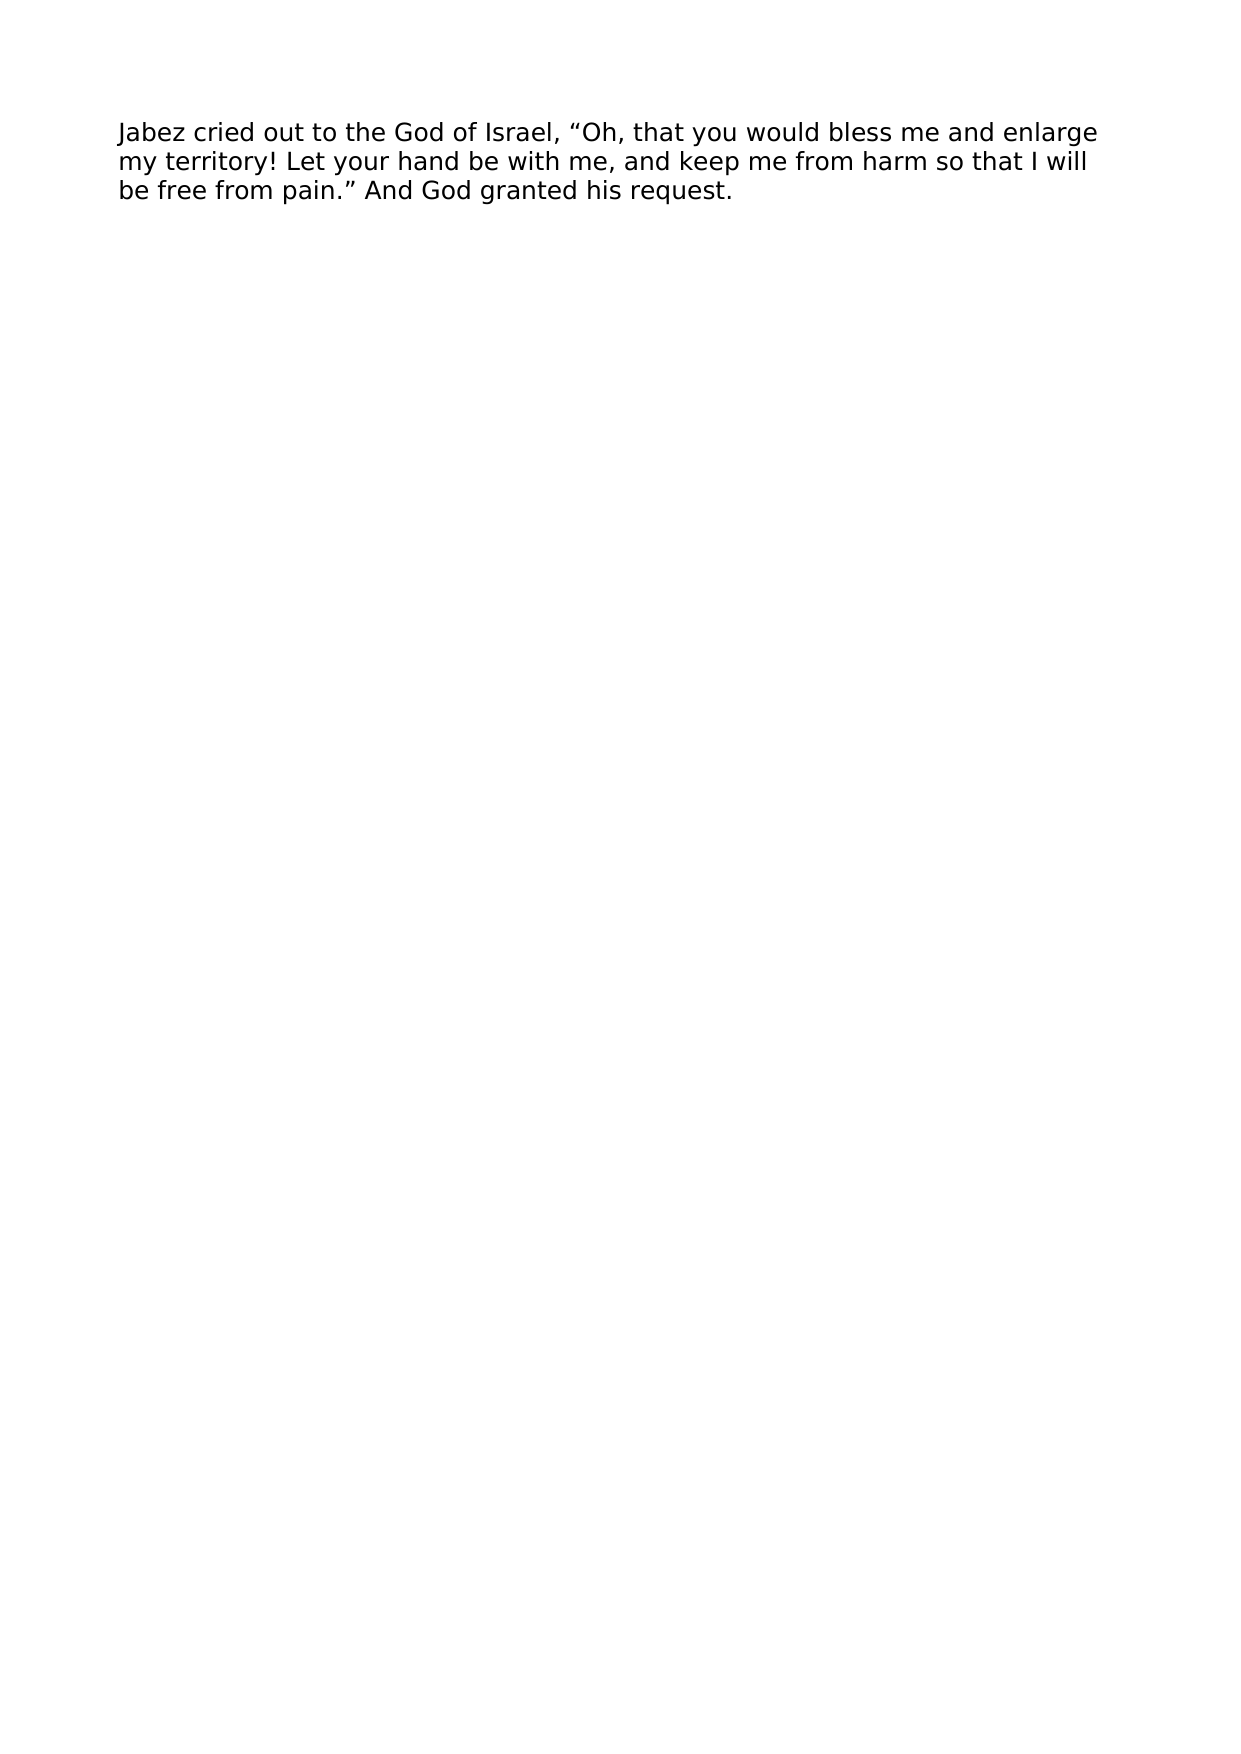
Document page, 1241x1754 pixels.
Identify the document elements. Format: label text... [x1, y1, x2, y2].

text Jabez cried out to the God of Israel, “Oh, that you would bless me and enlarge my territory! Let your hand be with me, and keep me from harm so that I will be free from pain.” And God granted his request. [118, 118, 1122, 206]
